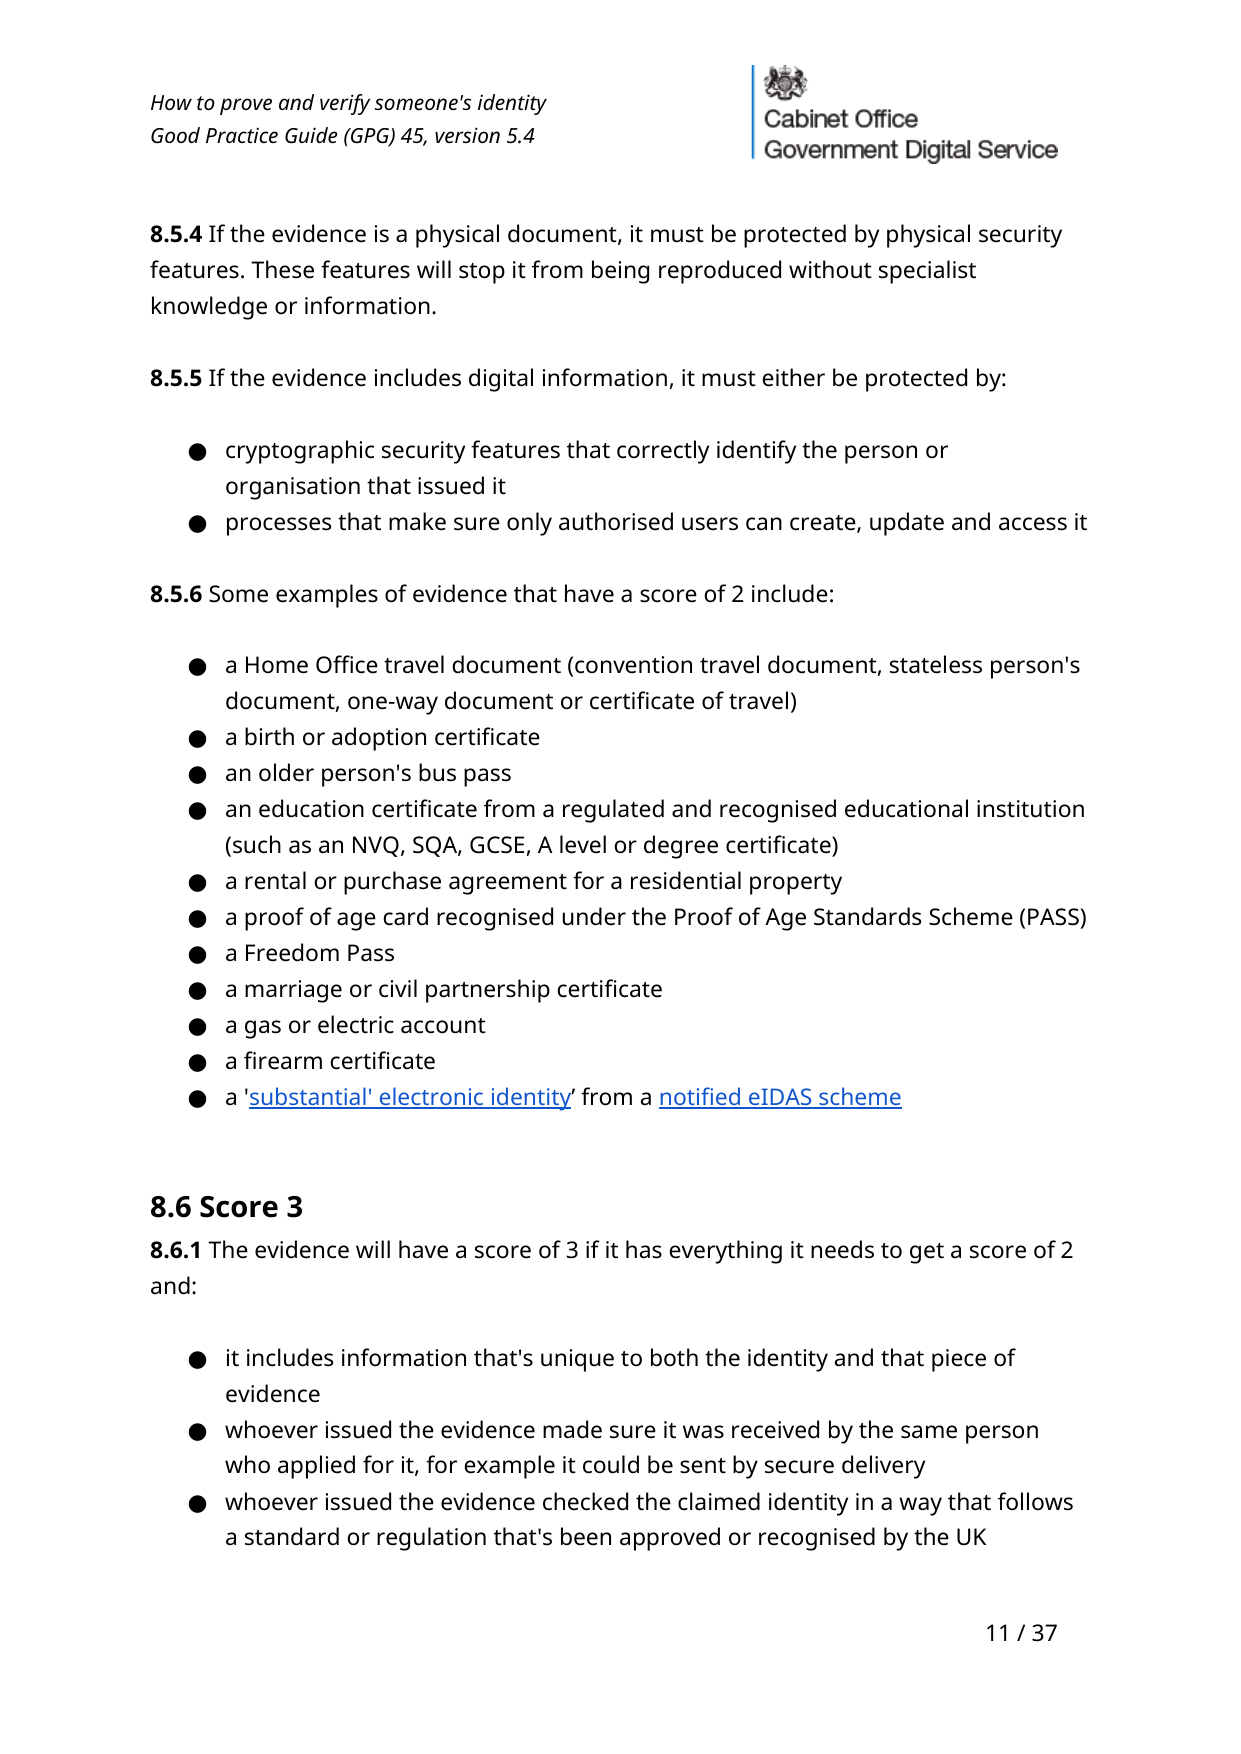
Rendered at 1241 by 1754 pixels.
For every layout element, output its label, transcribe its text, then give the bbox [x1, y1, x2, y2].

text 8.5.6 Some examples of evidence that have a score of 2 include: [150, 577, 1090, 609]
list an older person's bus pass [187, 757, 1090, 788]
list an education certificate from a regulated and recognised educational institution (such as an NVQ, SQA, GCSE, A level or degree certificate) [187, 793, 1090, 860]
list whoever issued the evidence checked the claimed identity in a way that follows a standard or regulation that's been approved or recognised by the UK [187, 1485, 1090, 1553]
list whoever issued the evidence made sure it was received by the same person who applied for it, for example it could be sent by secure delivery [187, 1413, 1090, 1481]
list cryptographic security features that correctly identify the person or organisation that issued it [187, 434, 1090, 501]
text 8.6.1 The evidence will have a score of 3 if it has everything it needs to get a score of 2 and: [150, 1234, 1090, 1301]
list a marriage or civil partnership certificate [187, 973, 1090, 1004]
list a rental or purchase agreement for a residential property [187, 865, 1090, 896]
list a birth or adoption certificate [187, 721, 1090, 752]
text 8.5.4 If the evidence is a physical document, it must be protected by physical security features. These features will stop it from being reproduced without specialist knowledge or information. [150, 218, 1090, 321]
picture [751, 65, 1058, 164]
list a Home Office travel document (convention travel document, stateless person's document, one-way document or certificate of travel) [187, 649, 1090, 717]
list processes that make sure only authorised users can create, update and access it [187, 506, 1090, 537]
list a firearm certificate [187, 1045, 1090, 1076]
subtitle 8.6 Score 3 [150, 1186, 1090, 1226]
list it includes information that's unique to both the identity and that piece of evidence [187, 1342, 1090, 1409]
list a proof of age card recognised under the Proof of Age Standards Scheme (PASS) [187, 901, 1090, 932]
list a Freedom Pass [187, 937, 1090, 968]
list a 'substantial' electronic identity’ from a notified eIDAS scheme [187, 1081, 1090, 1112]
list a gas or electric account [187, 1009, 1090, 1040]
text 8.5.5 If the evidence includes digital information, it must either be protected by: [150, 362, 1090, 393]
